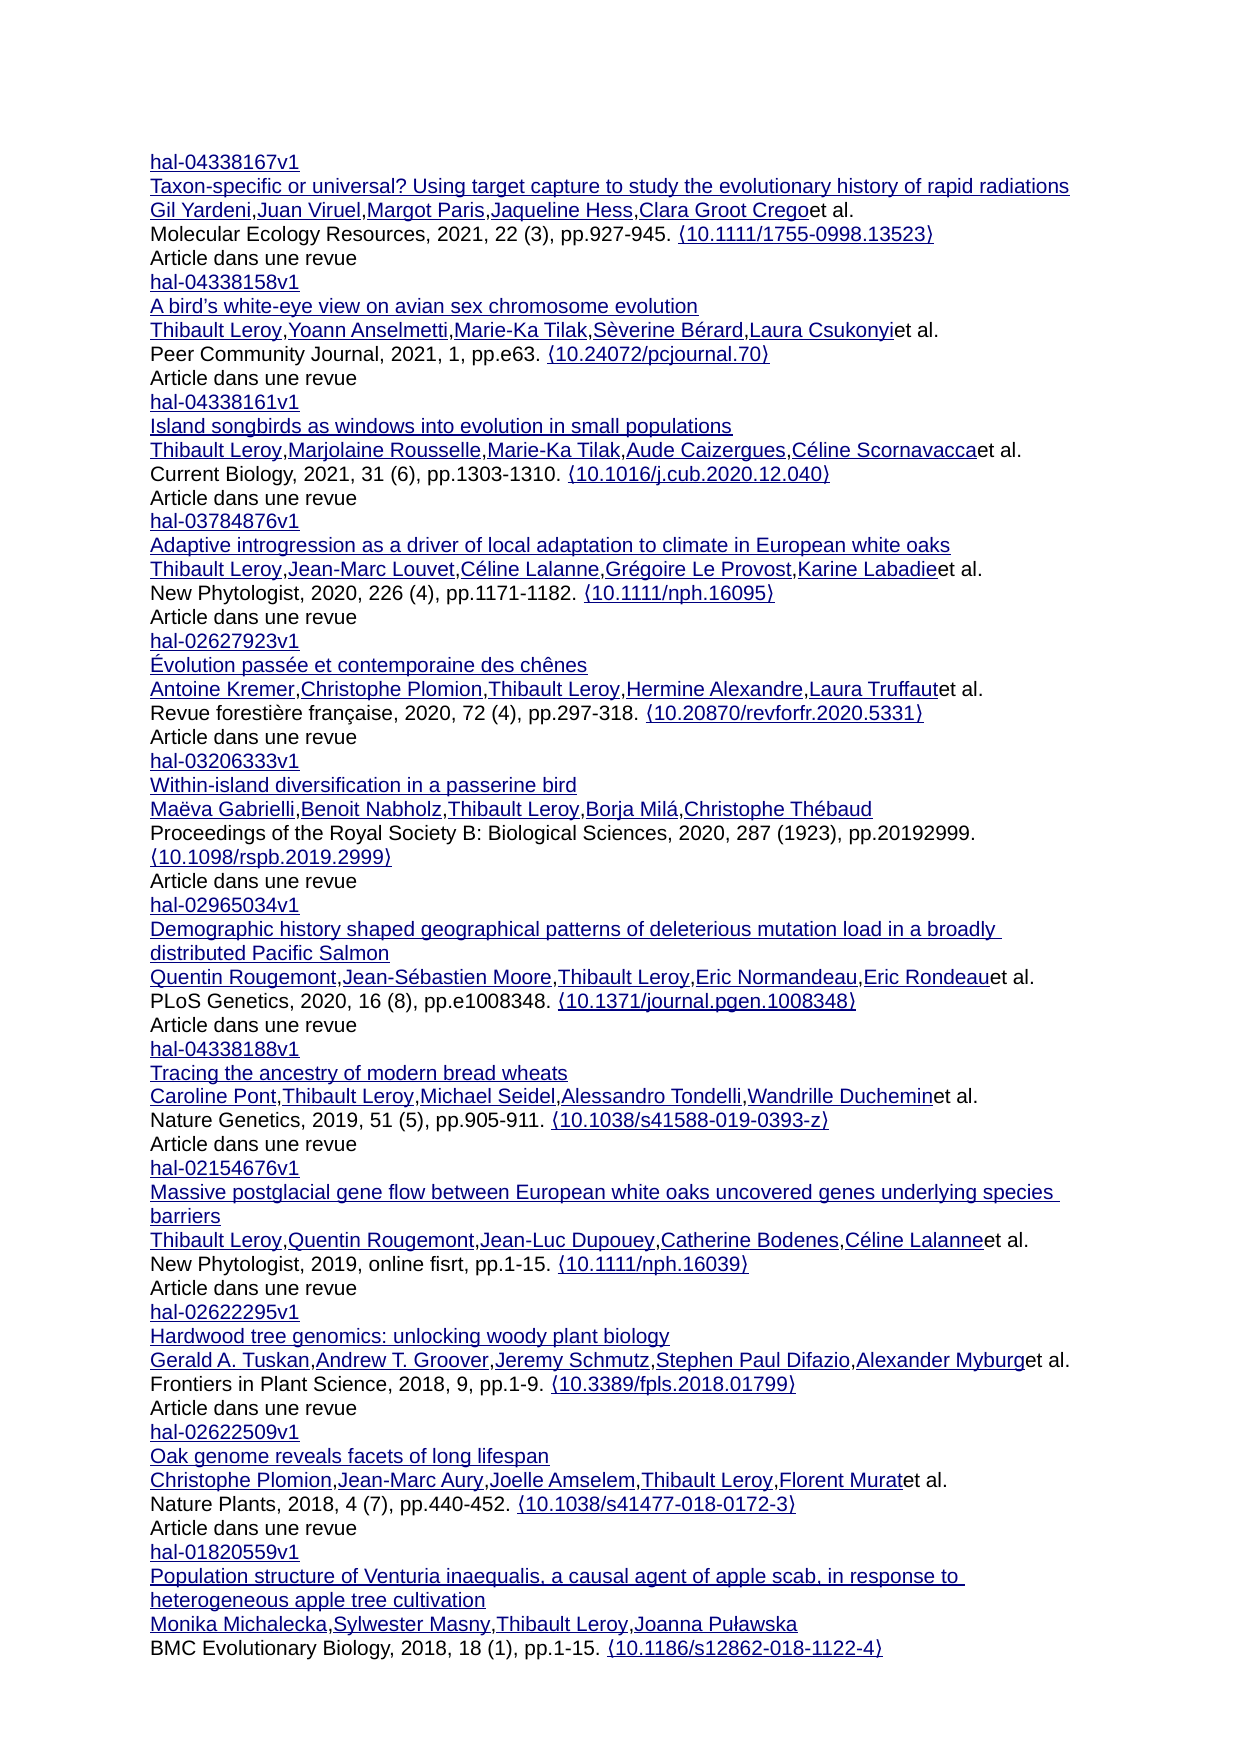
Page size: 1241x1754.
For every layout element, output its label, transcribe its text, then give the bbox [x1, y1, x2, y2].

table_cell Hardwood tree genomics: unlocking woody plant biology Gerald A. Tuskan,Andrew T. Groover,Jeremy Schmutz,Stephen Paul Difazio,Alexander Myburget al. Frontiers in Plant Science, 2018, 9, pp.1-9. ⟨10.3389/fpls.2018.01799⟩ Article dans une revue hal-02622509v1 [150, 1324, 1090, 1444]
table_cell hal-04338167v1 [150, 150, 1090, 174]
table_cell Within-island diversification in a passerine bird Maëva Gabrielli,Benoit Nabholz,Thibault Leroy,Borja Milá,Christophe Thébaud Proceedings of the Royal Society B: Biological Sciences, 2020, 287 (1923), pp.20192999. ⟨10.1098/rspb.2019.2999⟩ Article dans une revue hal-02965034v1 [150, 773, 1090, 917]
table_cell Oak genome reveals facets of long lifespan Christophe Plomion,Jean-Marc Aury,Joelle Amselem,Thibault Leroy,Florent Muratet al. Nature Plants, 2018, 4 (7), pp.440-452. ⟨10.1038/s41477-018-0172-3⟩ Article dans une revue hal-01820559v1 [150, 1444, 1090, 1563]
table_cell Taxon‐specific or universal? Using target capture to study the evolutionary history of rapid radiations Gil Yardeni,Juan Viruel,Margot Paris,Jaqueline Hess,Clara Groot Cregoet al. Molecular Ecology Resources, 2021, 22 (3), pp.927-945. ⟨10.1111/1755-0998.13523⟩ Article dans une revue hal-04338158v1 [150, 174, 1090, 294]
table_cell A bird’s white-eye view on avian sex chromosome evolution Thibault Leroy,Yoann Anselmetti,Marie-Ka Tilak,Sèverine Bérard,Laura Csukonyiet al. Peer Community Journal, 2021, 1, pp.e63. ⟨10.24072/pcjournal.70⟩ Article dans une revue hal-04338161v1 [150, 294, 1090, 413]
table_cell Massive postglacial gene flow between European white oaks uncovered genes underlying species barriers Thibault Leroy,Quentin Rougemont,Jean-Luc Dupouey,Catherine Bodenes,Céline Lalanneet al. New Phytologist, 2019, online fisrt, pp.1-15. ⟨10.1111/nph.16039⟩ Article dans une revue hal-02622295v1 [150, 1180, 1090, 1324]
table_cell Island songbirds as windows into evolution in small populations Thibault Leroy,Marjolaine Rousselle,Marie-Ka Tilak,Aude Caizergues,Céline Scornavaccaet al. Current Biology, 2021, 31 (6), pp.1303-1310. ⟨10.1016/j.cub.2020.12.040⟩ Article dans une revue hal-03784876v1 [150, 414, 1090, 533]
table_cell Population structure of Venturia inaequalis, a causal agent of apple scab, in response to heterogeneous apple tree cultivation Monika Michalecka,Sylwester Masny,Thibault Leroy,Joanna Puławska BMC Evolutionary Biology, 2018, 18 (1), pp.1-15. ⟨10.1186/s12862-018-1122-4⟩ [150, 1564, 1090, 1659]
table_cell Tracing the ancestry of modern bread wheats Caroline Pont,Thibault Leroy,Michael Seidel,Alessandro Tondelli,Wandrille Ducheminet al. Nature Genetics, 2019, 51 (5), pp.905-911. ⟨10.1038/s41588-019-0393-z⟩ Article dans une revue hal-02154676v1 [150, 1060, 1090, 1180]
table_cell Évolution passée et contemporaine des chênes Antoine Kremer,Christophe Plomion,Thibault Leroy,Hermine Alexandre,Laura Truffautet al. Revue forestière française, 2020, 72 (4), pp.297-318. ⟨10.20870/revforfr.2020.5331⟩ Article dans une revue hal-03206333v1 [150, 653, 1090, 773]
table_cell Demographic history shaped geographical patterns of deleterious mutation load in a broadly distributed Pacific Salmon Quentin Rougemont,Jean-Sébastien Moore,Thibault Leroy,Eric Normandeau,Eric Rondeauet al. PLoS Genetics, 2020, 16 (8), pp.e1008348. ⟨10.1371/journal.pgen.1008348⟩ Article dans une revue hal-04338188v1 [150, 917, 1090, 1060]
table_cell Adaptive introgression as a driver of local adaptation to climate in European white oaks Thibault Leroy,Jean-Marc Louvet,Céline Lalanne,Grégoire Le Provost,Karine Labadieet al. New Phytologist, 2020, 226 (4), pp.1171-1182. ⟨10.1111/nph.16095⟩ Article dans une revue hal-02627923v1 [150, 533, 1090, 653]
